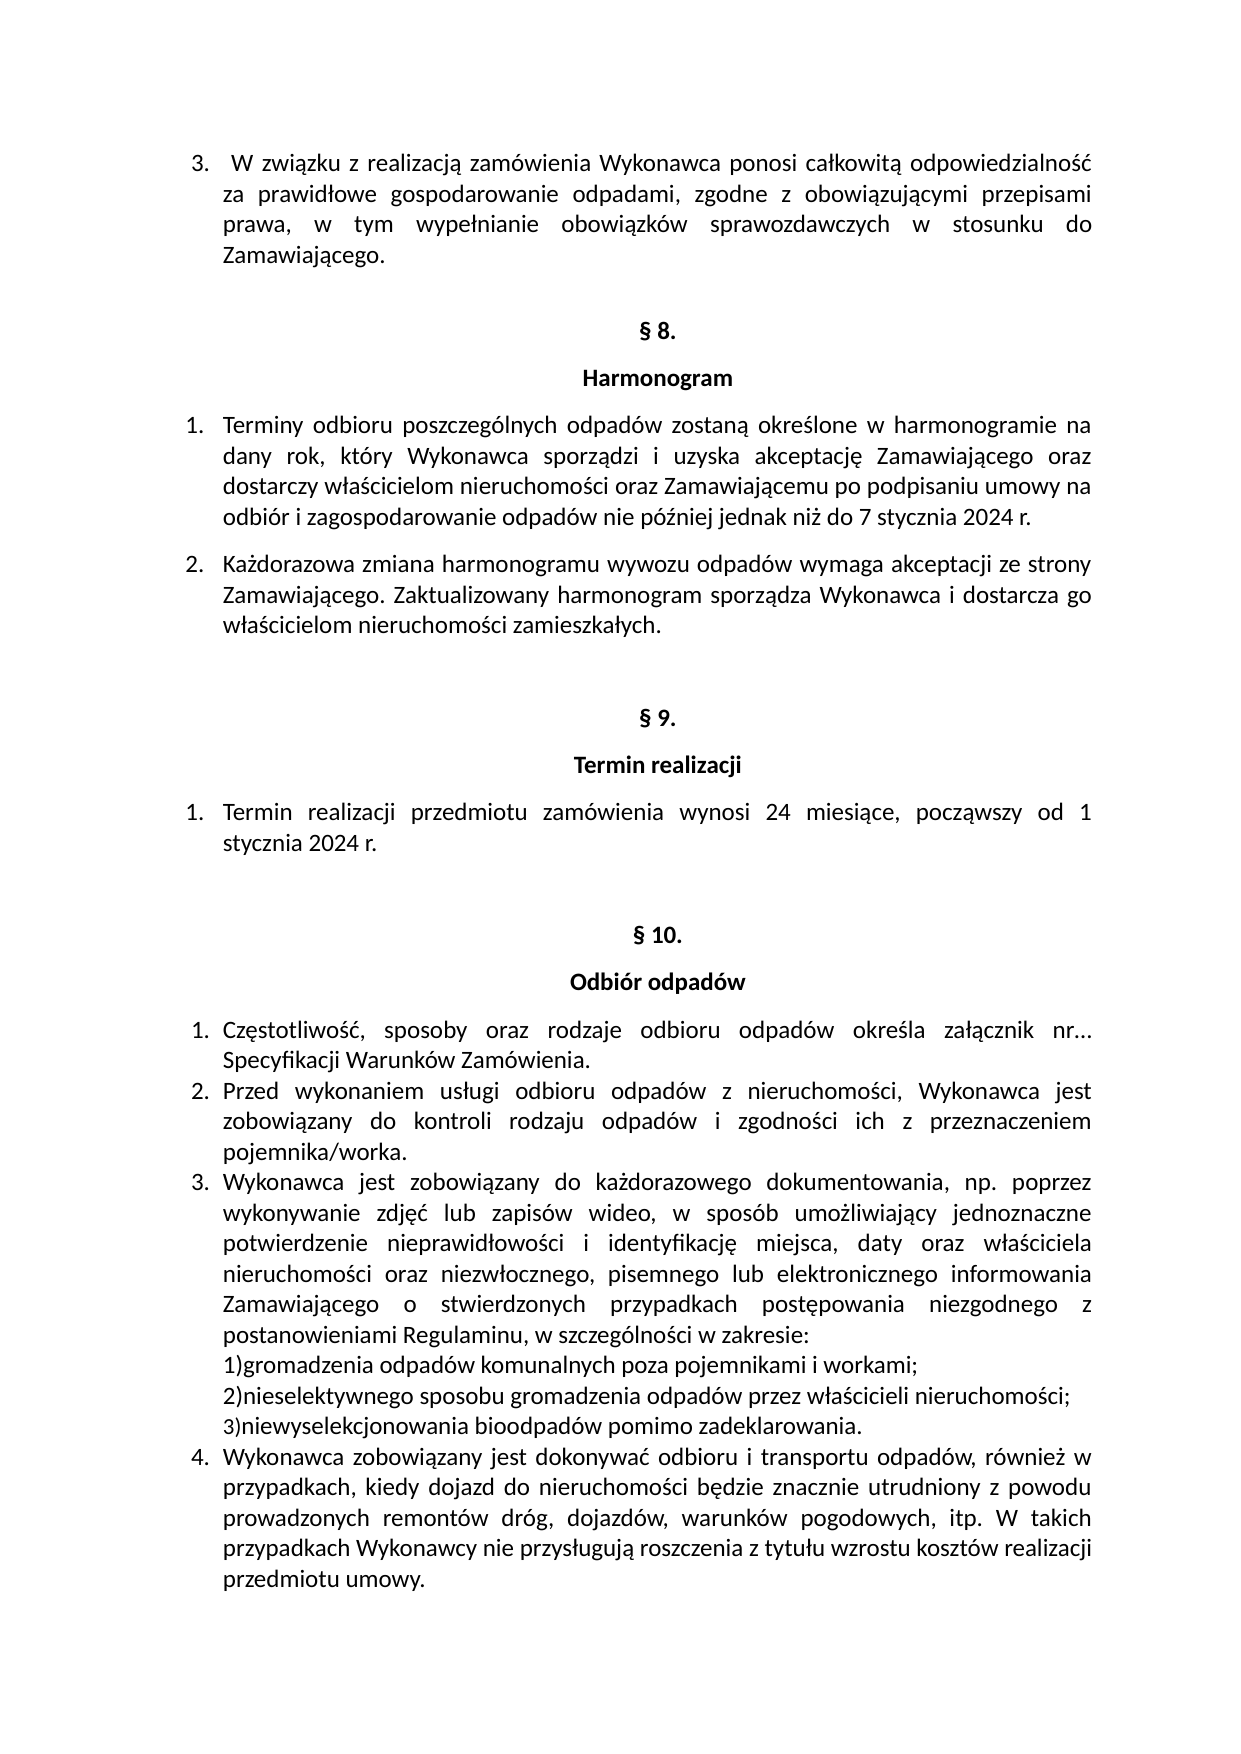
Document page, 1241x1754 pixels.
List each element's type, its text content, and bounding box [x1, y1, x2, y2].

text 1)gromadzenia odpadów komunalnych poza pojemnikami i workami; [223, 1349, 1093, 1380]
list Przed wykonaniem usługi odbioru odpadów z nieruchomości, Wykonawca jest zobowiązany do kontroli rodzaju odpadów i zgodności ich z przeznaczeniem pojemnika/worka. [185, 1075, 1093, 1166]
list Częstotliwość, sposoby oraz rodzaje odbioru odpadów określa załącznik nr… Specyfikacji Warunków Zamówienia. [185, 1014, 1093, 1075]
text Harmonogram [223, 362, 1093, 393]
list Termin realizacji przedmiotu zamówienia wynosi 24 miesiące, począwszy od 1 stycznia 2024 r. [185, 796, 1093, 857]
text Odbiór odpadów [223, 967, 1093, 997]
text § 10. [223, 919, 1093, 950]
text § 8. [223, 315, 1093, 346]
list Każdorazowa zmiana harmonogramu wywozu odpadów wymaga akceptacji ze strony Zamawiającego. Zaktualizowany harmonogram sporządza Wykonawca i dostarcza go właścicielom nieruchomości zamieszkałych. [185, 548, 1093, 640]
text 2)nieselektywnego sposobu gromadzenia odpadów przez właścicieli nieruchomości; [223, 1380, 1093, 1411]
list W związku z realizacją zamówienia Wykonawca ponosi całkowitą odpowiedzialność za prawidłowe gospodarowanie odpadami, zgodne z obowiązującymi przepisami prawa, w tym wypełnianie obowiązków sprawozdawczych w stosunku do Zamawiającego. [185, 148, 1093, 270]
list Terminy odbioru poszczególnych odpadów zostaną określone w harmonogramie na dany rok, który Wykonawca sporządzi i uzyska akceptację Zamawiającego oraz dostarczy właścicielom nieruchomości oraz Zamawiającemu po podpisaniu umowy na odbiór i zagospodarowanie odpadów nie później jednak niż do 7 stycznia 2024 r. [185, 409, 1093, 532]
text 3)niewyselekcjonowania bioodpadów pomimo zadeklarowania. [223, 1411, 1093, 1441]
text § 9. [223, 702, 1093, 732]
list Wykonawca jest zobowiązany do każdorazowego dokumentowania, np. poprzez wykonywanie zdjęć lub zapisów wideo, w sposób umożliwiający jednoznaczne potwierdzenie nieprawidłowości i identyfikację miejsca, daty oraz właściciela nieruchomości oraz niezwłocznego, pisemnego lub elektronicznego informowania Zamawiającego o stwierdzonych przypadkach postępowania niezgodnego z postanowieniami Regulaminu, w szczególności w zakresie: [185, 1166, 1093, 1349]
text Termin realizacji [223, 749, 1093, 779]
list Wykonawca zobowiązany jest dokonywać odbioru i transportu odpadów, również w przypadkach, kiedy dojazd do nieruchomości będzie znacznie utrudniony z powodu prowadzonych remontów dróg, dojazdów, warunków pogodowych, itp. W takich przypadkach Wykonawcy nie przysługują roszczenia z tytułu wzrostu kosztów realizacji przedmiotu umowy. [185, 1441, 1093, 1594]
